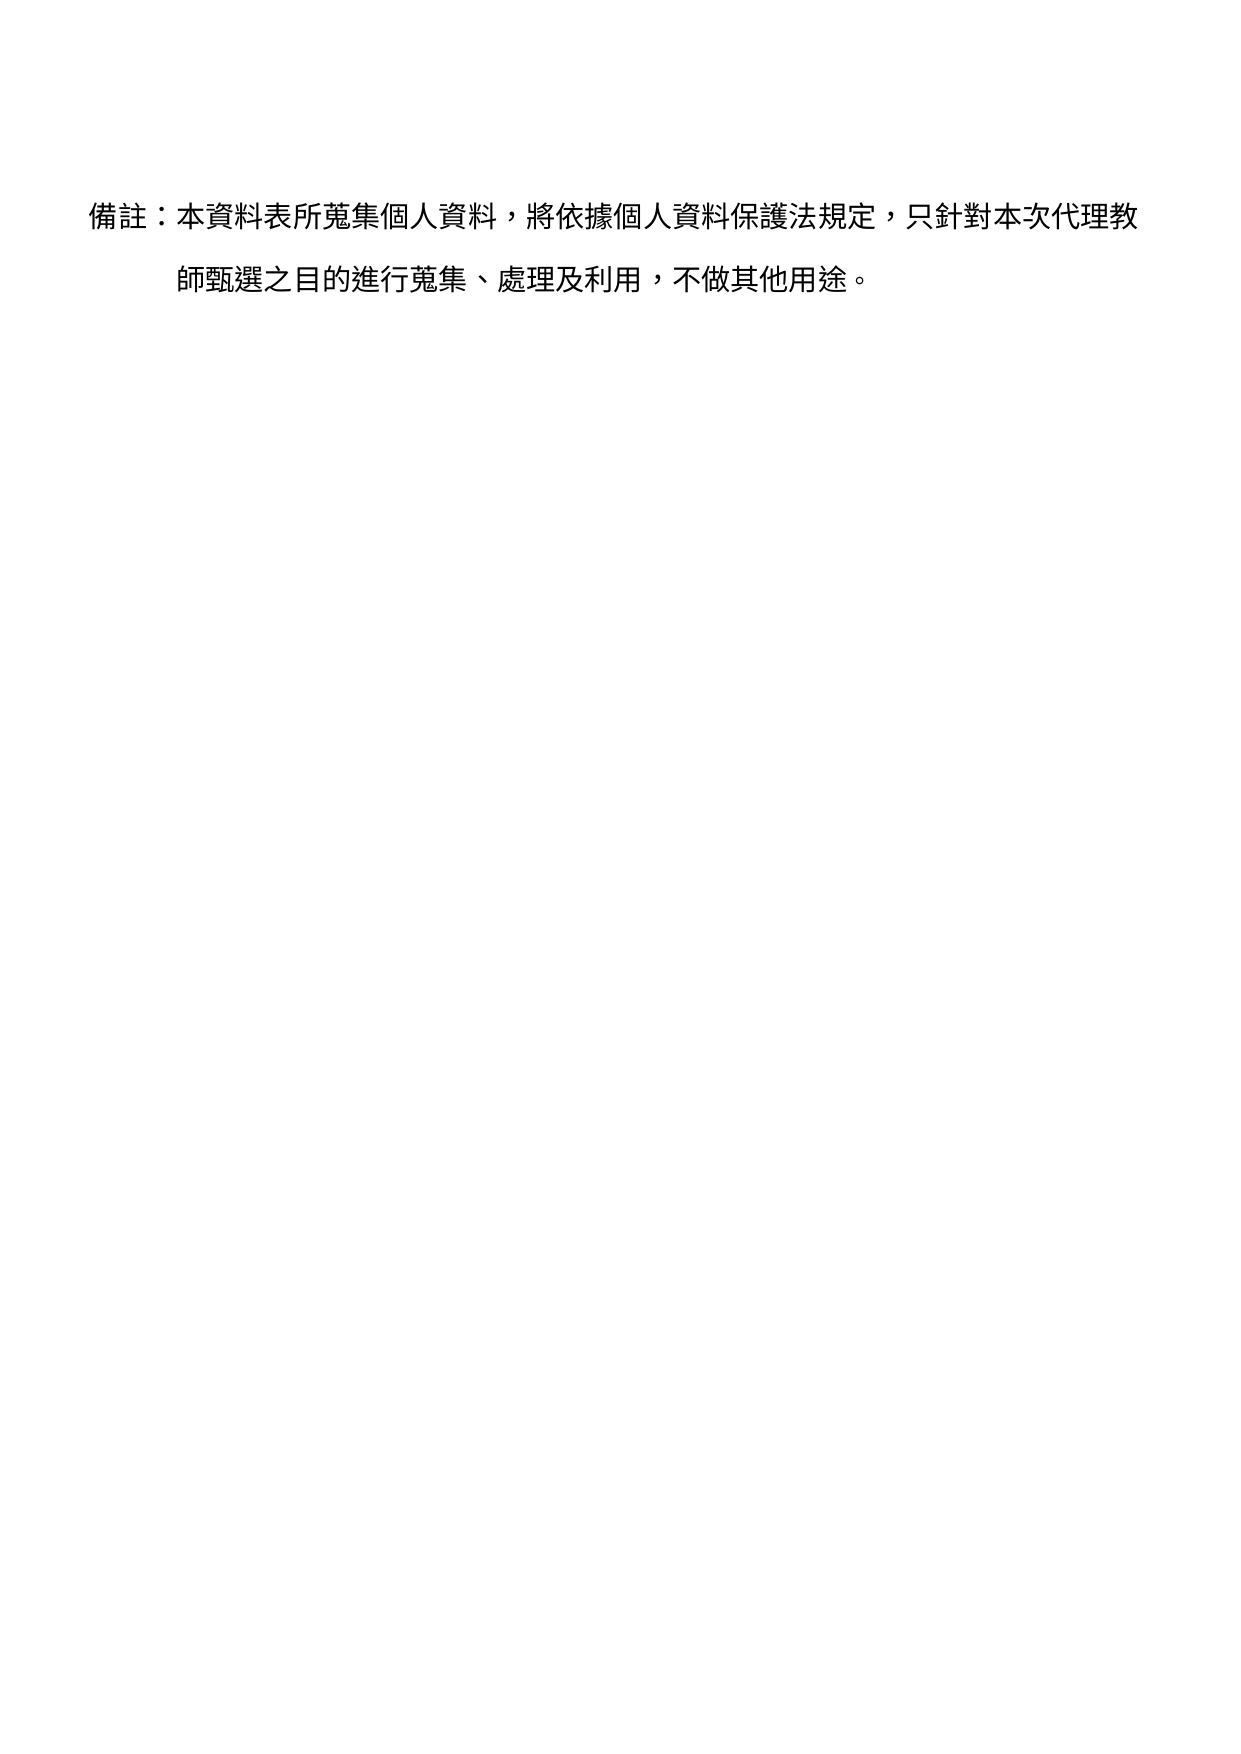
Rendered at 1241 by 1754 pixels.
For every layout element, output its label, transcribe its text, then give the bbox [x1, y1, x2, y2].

text 備註：本資料表所蒐集個人資料，將依據個人資料保護法規定，只針對本次代理教師甄選之目的進行蒐集、處理及利用，不做其他用途。 [89, 173, 1152, 298]
